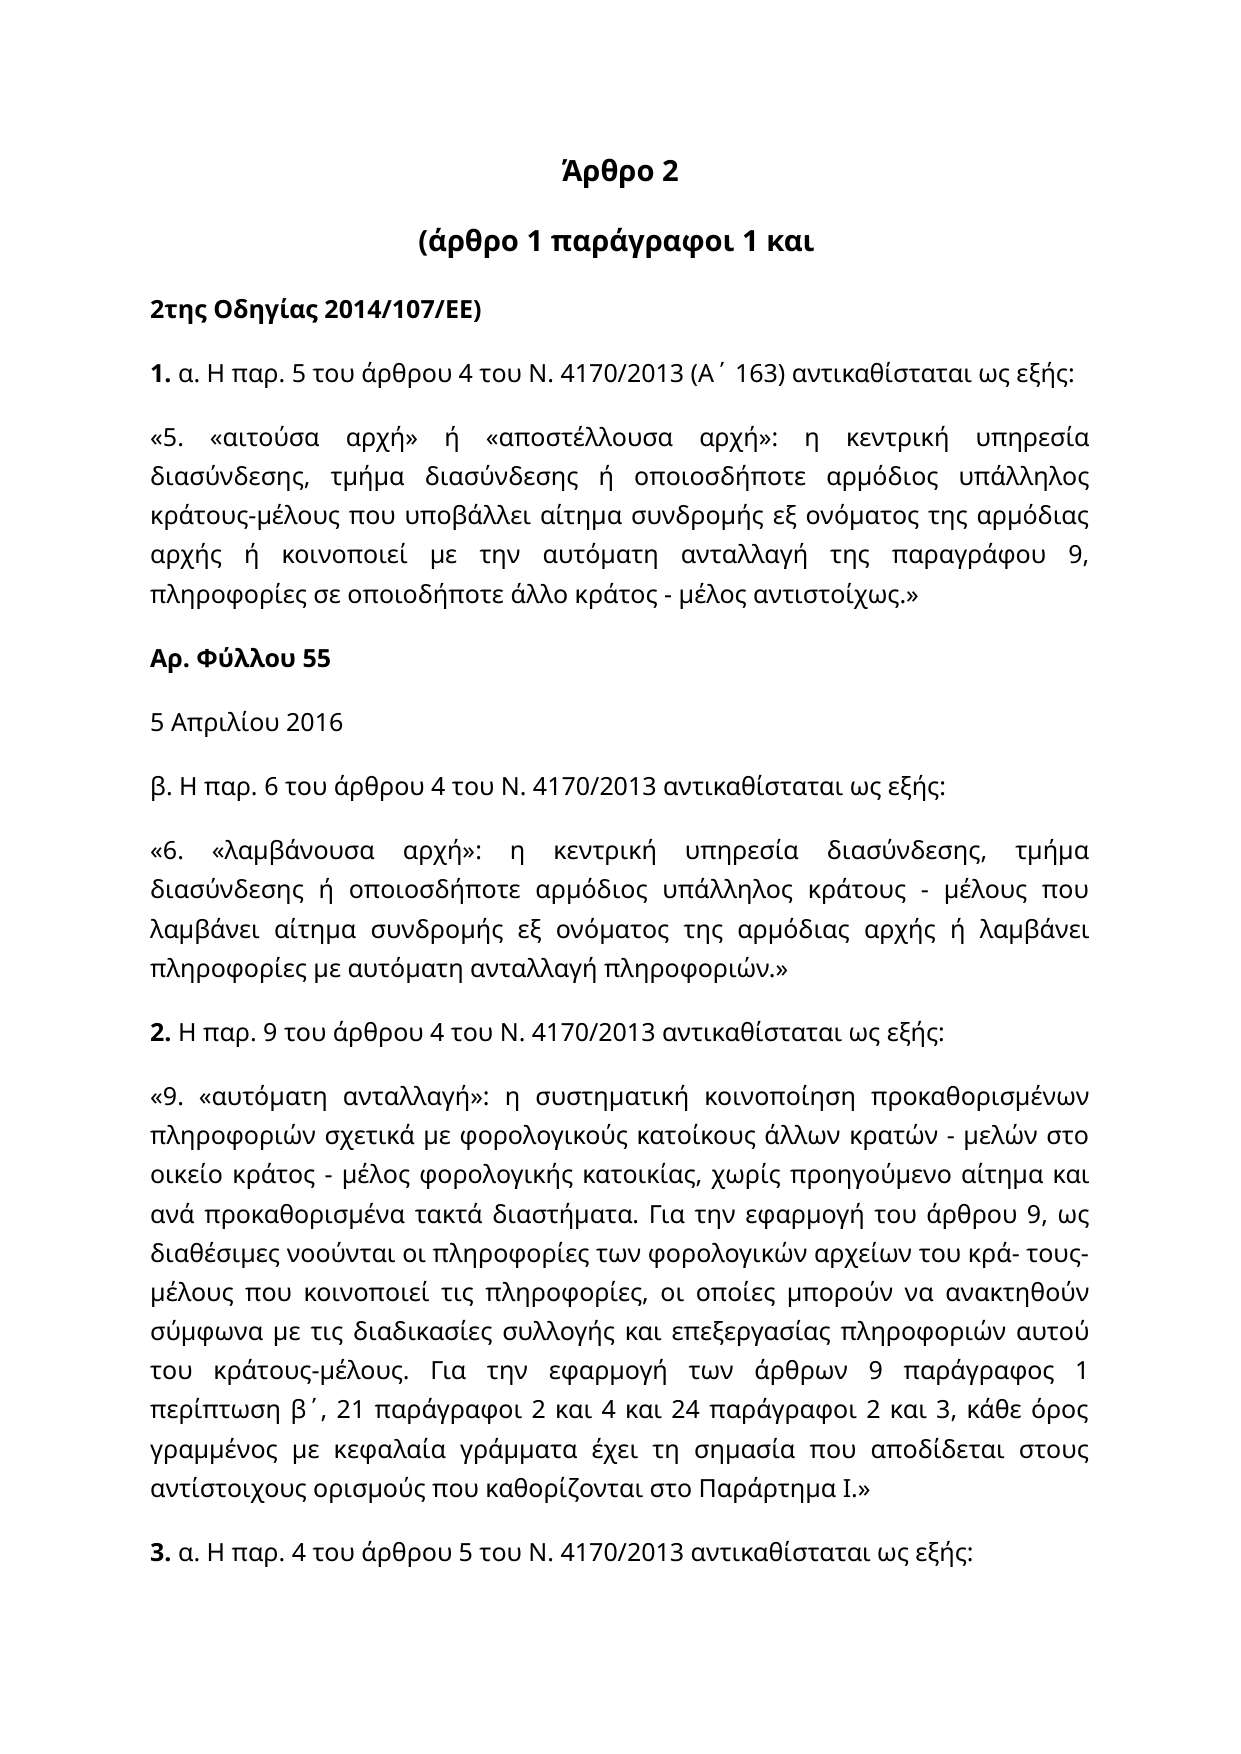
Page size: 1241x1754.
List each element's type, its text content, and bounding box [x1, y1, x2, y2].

text 1. α. Η παρ. 5 του άρθρου 4 του Ν. 4170/2013 (Α΄ 163) αντικαθίσταται ως εξής: [150, 355, 1090, 389]
text Αρ. Φύλλου 55 [150, 640, 1090, 674]
text 3. α. Η παρ. 4 του άρθρου 5 του Ν. 4170/2013 αντικαθίσταται ως εξής: [150, 1534, 1090, 1569]
text 2της Οδηγίας 2014/107/ΕΕ) [150, 291, 1090, 325]
text «9. «αυτόματη ανταλλαγή»: η συστηματική κοινοποίηση προκαθορισμένων πληροφοριών σχετικά με φορολογικούς κατοίκους άλλων κρατών - μελών στο οικείο κράτος - μέλος φορολογικής κατοικίας, χωρίς προηγούμενο αίτημα και ανά προκαθορισμένα τακτά διαστήματα. Για την εφαρμογή του άρθρου 9, ως διαθέσιμες νοούνται οι πληροφορίες των φορολογικών αρχείων του κρά- τους-μέλους που κοινοποιεί τις πληροφορίες, οι οποίες μπορούν να ανακτηθούν σύμφωνα με τις διαδικασίες συλλογής και επεξεργασίας πληροφοριών αυτού του κράτους-μέλους. Για την εφαρμογή των άρθρων 9 παράγραφος 1 περίπτωση β΄, 21 παράγραφοι 2 και 4 και 24 παράγραφοι 2 και 3, κάθε όρος γραμμένος με κεφαλαία γράμματα έχει τη σημασία που αποδίδεται στους αντίστοιχους ορισμούς που καθορίζονται στο Παράρτημα Ι.» [150, 1079, 1090, 1504]
subtitle (άρθρο 1 παράγραφοι 1 και [150, 221, 1090, 260]
text 2. Η παρ. 9 του άρθρου 4 του Ν. 4170/2013 αντικαθίσταται ως εξής: [150, 1014, 1090, 1049]
text 5 Απριλίου 2016 [150, 704, 1090, 739]
text β. Η παρ. 6 του άρθρου 4 του Ν. 4170/2013 αντικαθίσταται ως εξής: [150, 769, 1090, 803]
text «5. «αιτούσα αρχή» ή «αποστέλλουσα αρχή»: η κεντρική υπηρεσία διασύνδεσης, τμήμα διασύνδεσης ή οποιοσδήποτε αρμόδιος υπάλληλος κράτους-μέλους που υποβάλλει αίτημα συνδρομής εξ ονόματος της αρμόδιας αρχής ή κοινοποιεί με την αυτόματη ανταλλαγή της παραγράφου 9, πληροφορίες σε οποιοδήποτε άλλο κράτος - μέλος αντιστοίχως.» [150, 419, 1090, 610]
subtitle Άρθρο 2 [150, 150, 1090, 190]
text «6. «λαμβάνουσα αρχή»: η κεντρική υπηρεσία διασύνδεσης, τμήμα διασύνδεσης ή οποιοσδήποτε αρμόδιος υπάλληλος κράτους - μέλους που λαμβάνει αίτημα συνδρομής εξ ονόματος της αρμόδιας αρχής ή λαμβάνει πληροφορίες με αυτόματη ανταλλαγή πληροφοριών.» [150, 833, 1090, 984]
